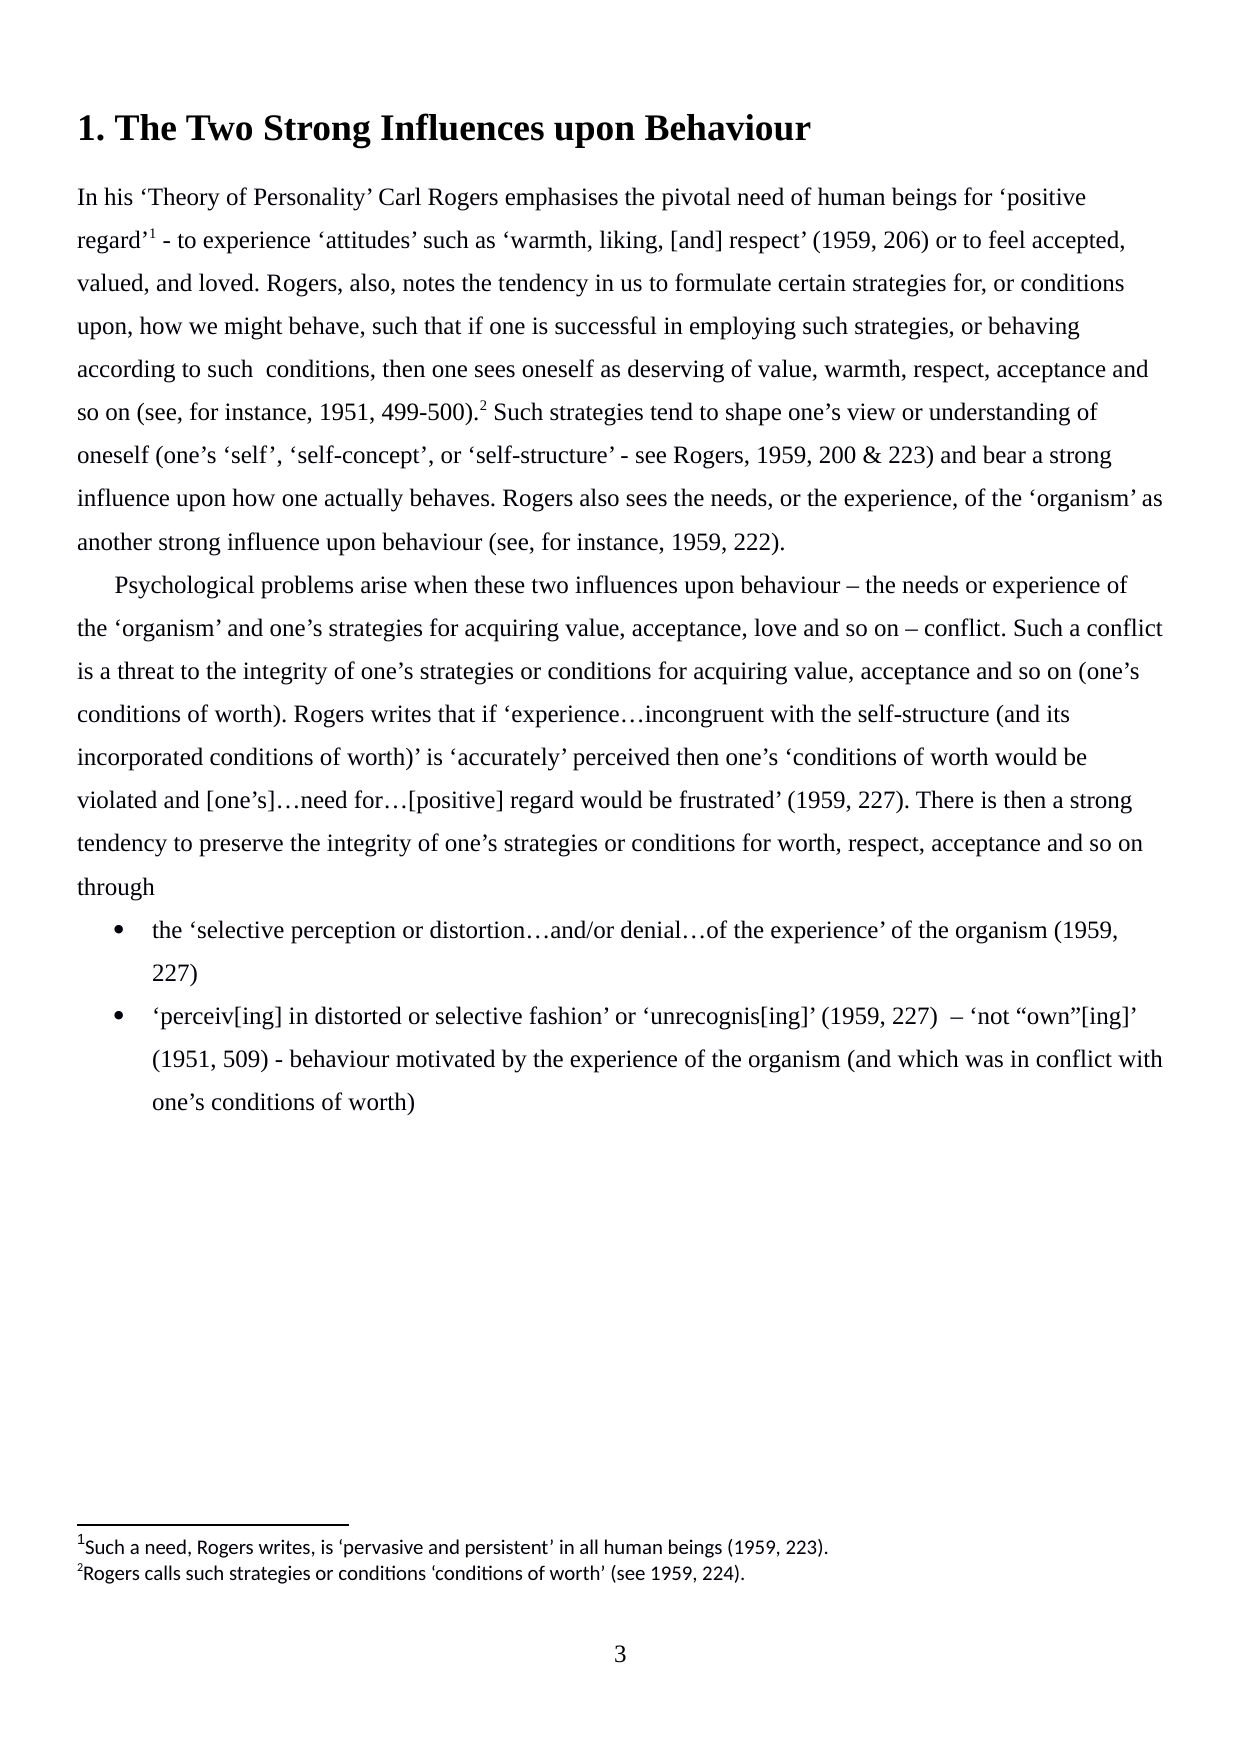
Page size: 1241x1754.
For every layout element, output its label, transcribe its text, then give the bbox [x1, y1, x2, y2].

list ‘perceiv[ing] in distorted or selective fashion’ or ‘unrecognis[ing]’ (1959, 227) – ‘not “own”[ing]’ (1951, 509) - behaviour motivated by the experience of the organism (and which was in conflict with one’s conditions of worth) [114, 1001, 1163, 1116]
text Such a need, Rogers writes, is ‘pervasive and persistent’ in all human beings (1959, 223). [77, 1531, 1163, 1560]
text In his ‘Theory of Personality’ Carl Rogers emphasises the pivotal need of human beings for ‘positive regard’ - to experience ‘attitudes’ such as ‘warmth, liking, [and] respect’ (1959, 206) or to feel accepted, valued, and loved. Rogers, also, notes the tendency in us to formulate certain strategies for, or conditions upon, how we might behave, such that if one is successful in employing such strategies, or behaving according to such conditions, then one sees oneself as deserving of value, warmth, respect, acceptance and so on (see, for instance, 1951, 499-500). Such strategies tend to shape one’s view or understanding of oneself (one’s ‘self’, ‘self-concept’, or ‘self-structure’ - see Rogers, 1959, 200 & 223) and bear a strong influence upon how one actually behaves. Rogers also sees the needs, or the experience, of the ‘organism’ as another strong influence upon behaviour (see, for instance, 1959, 222). [77, 182, 1163, 555]
text 1. The Two Strong Influences upon Behaviour [77, 106, 1163, 149]
list the ‘selective perception or distortion…and/or denial…of the experience’ of the organism (1959, 227) [114, 915, 1163, 987]
text Psychological problems arise when these two influences upon behaviour – the needs or experience of the ‘organism’ and one’s strategies for acquiring value, acceptance, love and so on – conflict. Such a conflict is a threat to the integrity of one’s strategies or conditions for acquiring value, acceptance and so on (one’s conditions of worth). Rogers writes that if ‘experience…incongruent with the self-structure (and its incorporated conditions of worth)’ is ‘accurately’ perceived then one’s ‘conditions of worth would be violated and [one’s]…need for…[positive] regard would be frustrated’ (1959, 227). There is then a strong tendency to preserve the integrity of one’s strategies or conditions for worth, respect, acceptance and so on through [77, 570, 1163, 900]
text Rogers calls such strategies or conditions ‘conditions of worth’ (see 1959, 224). [77, 1560, 1163, 1585]
